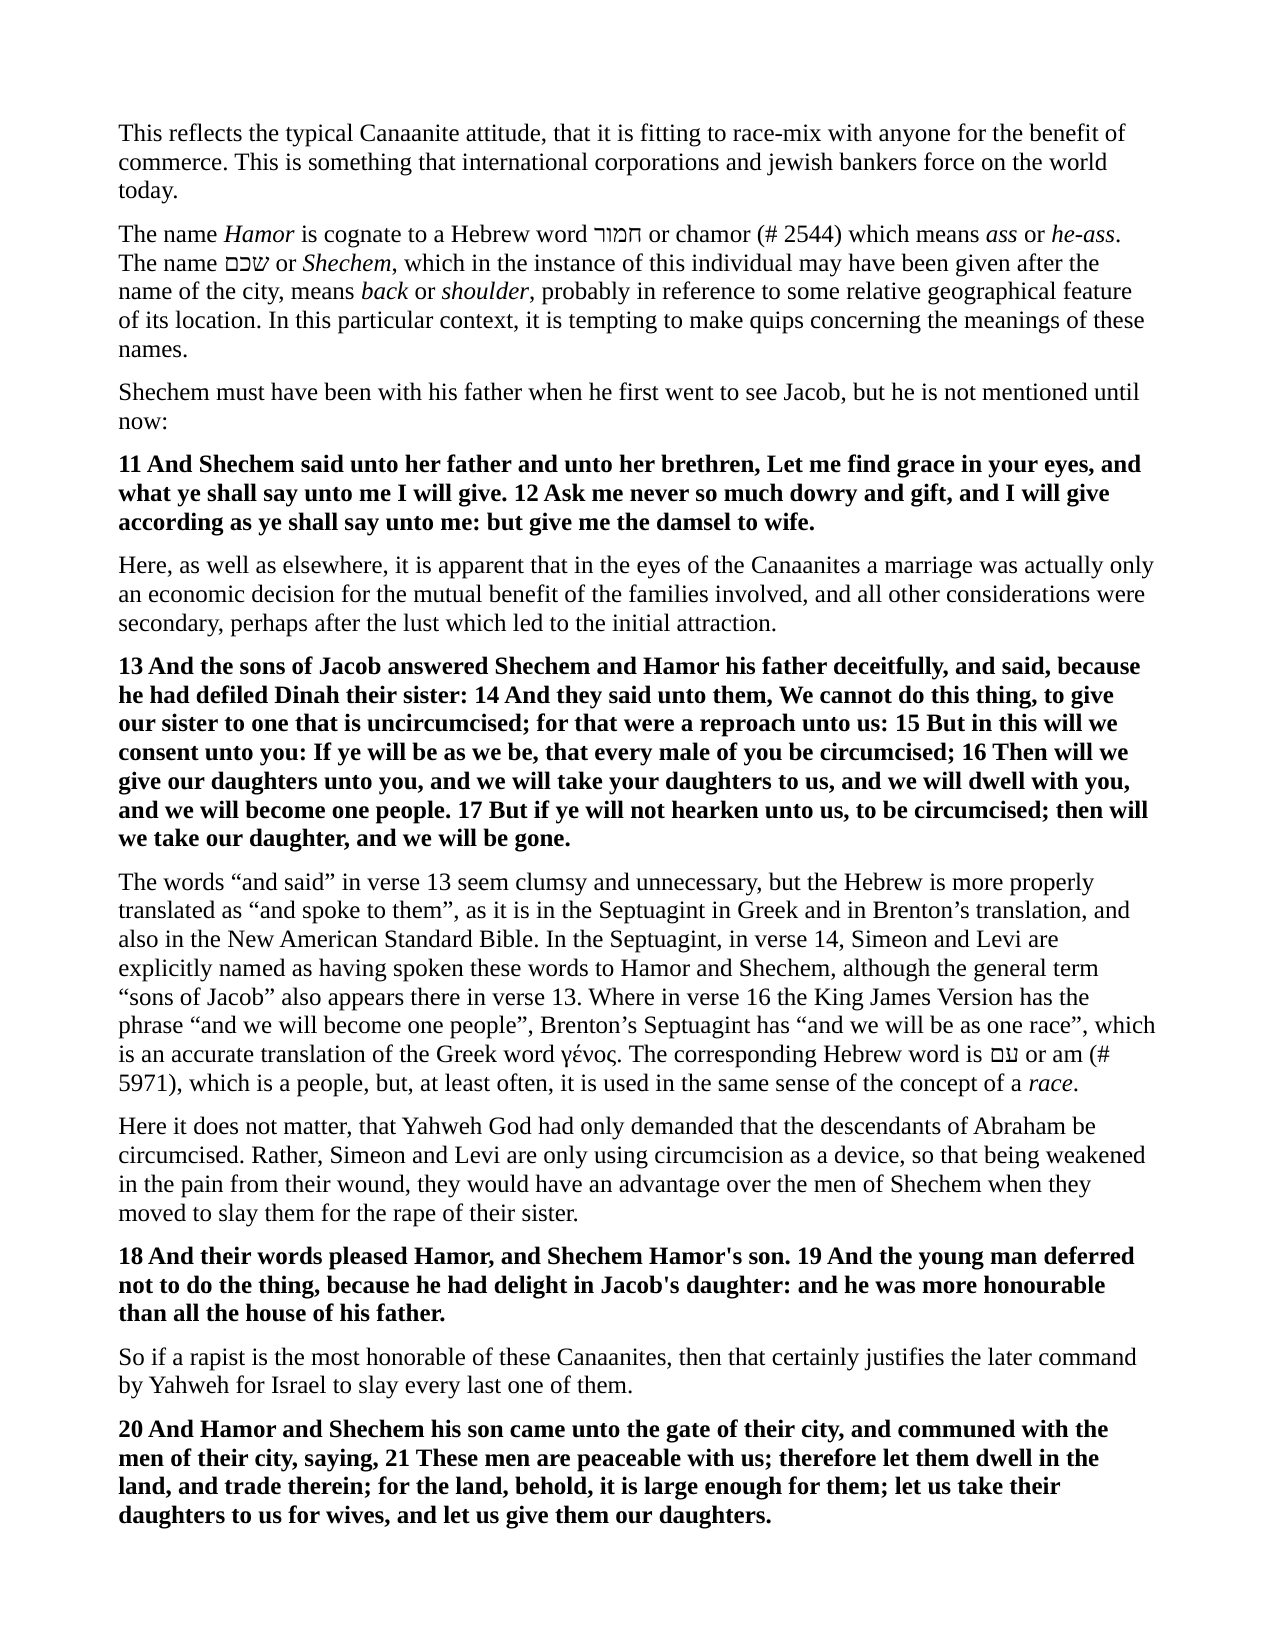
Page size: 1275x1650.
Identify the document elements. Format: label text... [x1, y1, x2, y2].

text So if a rapist is the most honorable of these Canaanites, then that certainly justifies the later command by Yahweh for Israel to slay every last one of them. [118, 1342, 1157, 1399]
text 18 And their words pleased Hamor, and Shechem Hamor's son. 19 And the young man deferred not to do the thing, because he had delight in Jacob's daughter: and he was more honourable than all the house of his father. [118, 1241, 1157, 1327]
text 20 And Hamor and Shechem his son came unto the gate of their city, and communed with the men of their city, saying, 21 These men are peaceable with us; therefore let them dwell in the land, and trade therein; for the land, behold, it is large enough for them; let us take their daughters to us for wives, and let us give them our daughters. [118, 1414, 1157, 1529]
text The words “and said” in verse 13 seem clumsy and unnecessary, but the Hebrew is more properly translated as “and spoke to them”, as it is in the Septuagint in Greek and in Brenton’s translation, and also in the New American Standard Bible. In the Septuagint, in verse 14, Simeon and Levi are explicitly named as having spoken these words to Hamor and Shechem, although the general term “sons of Jacob” also appears there in verse 13. Where in verse 16 the King James Version has the phrase “and we will become one people”, Brenton’s Septuagint has “and we will be as one race”, which is an accurate translation of the Greek word γένος. The corresponding Hebrew word is עם or am (# 5971), which is a people, but, at least often, it is used in the same sense of the concept of a race. [118, 867, 1157, 1097]
text Here, as well as elsewhere, it is apparent that in the eyes of the Canaanites a marriage was actually only an economic decision for the mutual benefit of the families involved, and all other considerations were secondary, perhaps after the lust which led to the initial attraction. [118, 550, 1157, 636]
text 13 And the sons of Jacob answered Shechem and Hamor his father deceitfully, and said, because he had defiled Dinah their sister: 14 And they said unto them, We cannot do this thing, to give our sister to one that is uncircumcised; for that were a reproach unto us: 15 But in this will we consent unto you: If ye will be as we be, that every male of you be circumcised; 16 Then will we give our daughters unto you, and we will take your daughters to us, and we will dwell with you, and we will become one people. 17 But if ye will not hearken unto us, to be circumcised; then will we take our daughter, and we will be gone. [118, 651, 1157, 852]
text Here it does not matter, that Yahweh God had only demanded that the descendants of Abraham be circumcised. Rather, Simeon and Levi are only using circumcision as a device, so that being weakened in the pain from their wound, they would have an advantage over the men of Shechem when they moved to slay them for the rape of their sister. [118, 1111, 1157, 1226]
text The name Hamor is cognate to a Hebrew word חמור or chamor (# 2544) which means ass or he-ass. The name שכם or Shechem, which in the instance of this individual may have been given after the name of the city, means back or shoulder, probably in reference to some relative geographical feature of its location. In this particular context, it is tempting to make quips concerning the meanings of these names. [118, 219, 1157, 363]
text 11 And Shechem said unto her father and unto her brethren, Let me find grace in your eyes, and what ye shall say unto me I will give. 12 Ask me never so much dowry and gift, and I will give according as ye shall say unto me: but give me the damsel to wife. [118, 449, 1157, 536]
text Shechem must have been with his father when he first went to see Jacob, but he is not mentioned until now: [118, 377, 1157, 435]
text This reflects the typical Canaanite attitude, that it is fitting to race-mix with anyone for the benefit of commerce. This is something that international corporations and jewish bankers force on the world today. [118, 118, 1157, 204]
